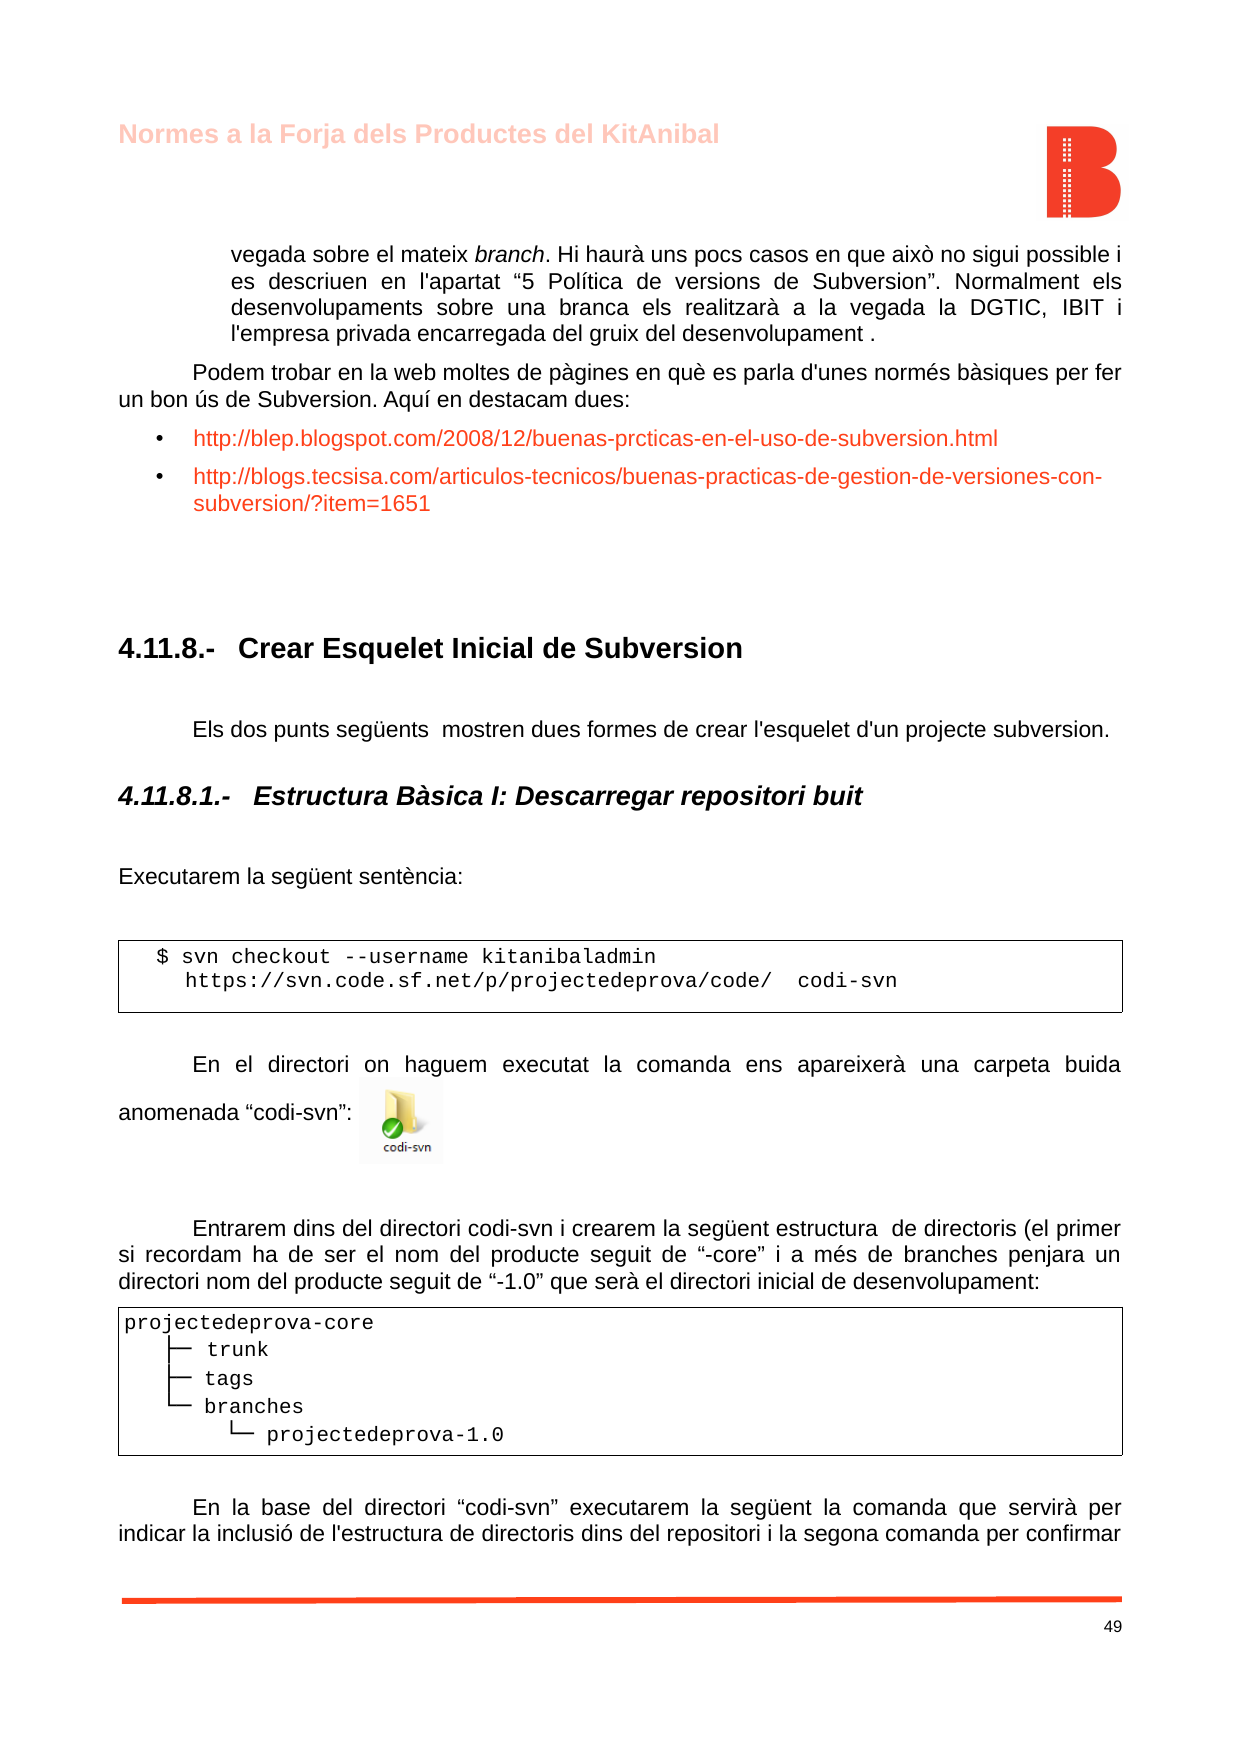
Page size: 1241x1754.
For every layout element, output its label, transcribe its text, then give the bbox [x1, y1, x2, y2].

text Els dos punts següents mostren dues formes de crear l'esquelet d'un projecte subversion. [118, 716, 1122, 742]
text Entrarem dins del directori codi-svn i crearem la següent estructura de directoris (el primer si recordam ha de ser el nom del producte seguit de “-core” i a més de branches penjara un directori nom del producte seguit de “-1.0” que serà el directori inicial de desenvolupament: [118, 1215, 1122, 1294]
table_header $ svn checkout --username kitanibaladmin https://svn.code.sf.net/p/projectedeprova/code/ codi-svn [119, 941, 1122, 1012]
subtitle Estructura Bàsica I: Descarregar repositori buit [118, 780, 1122, 811]
list http://blep.blogspot.com/2008/12/buenas-prcticas-en-el-uso-de-subversion.html [156, 424, 1122, 451]
picture [358, 1077, 444, 1164]
text En la base del directori “codi-svn” executarem la següent la comanda que servirà per indicar la inclusió de l'estructura de directoris dins del repositori i la segona comanda per confirmar [118, 1494, 1122, 1547]
text Podem trobar en la web moltes de pàgines en què es parla d'unes normés bàsiques per fer un bon ús de Subversion. Aquí en destacam dues: [118, 359, 1122, 412]
table_header projectedeprova-core ├─ trunk ├─ tags └─ branches └─ projectedeprova-1.0 [119, 1308, 1122, 1455]
list vegada sobre el mateix branch. Hi haurà uns pocs casos en que això no sigui possible i es descriuen en l'apartat “5 Política de versions de Subversion”. Normalment els desenvolupaments sobre una branca els realitzarà a la vegada la DGTIC, IBIT i l'empresa privada encarregada del gruix del desenvolupament . [193, 241, 1122, 347]
list http://blogs.tecsisa.com/articulos-tecnicos/buenas-practicas-de-gestion-de-versiones-con-subversion/?item=1651 [156, 463, 1122, 516]
text Executarem la següent sentència: [118, 863, 1122, 889]
text En el directori on haguem executat la comanda ens apareixerà una carpeta buida anomenada “codi-svn”: [118, 1051, 1122, 1164]
subtitle Crear Esquelet Inicial de Subversion [118, 631, 1122, 665]
picture [1036, 124, 1130, 221]
